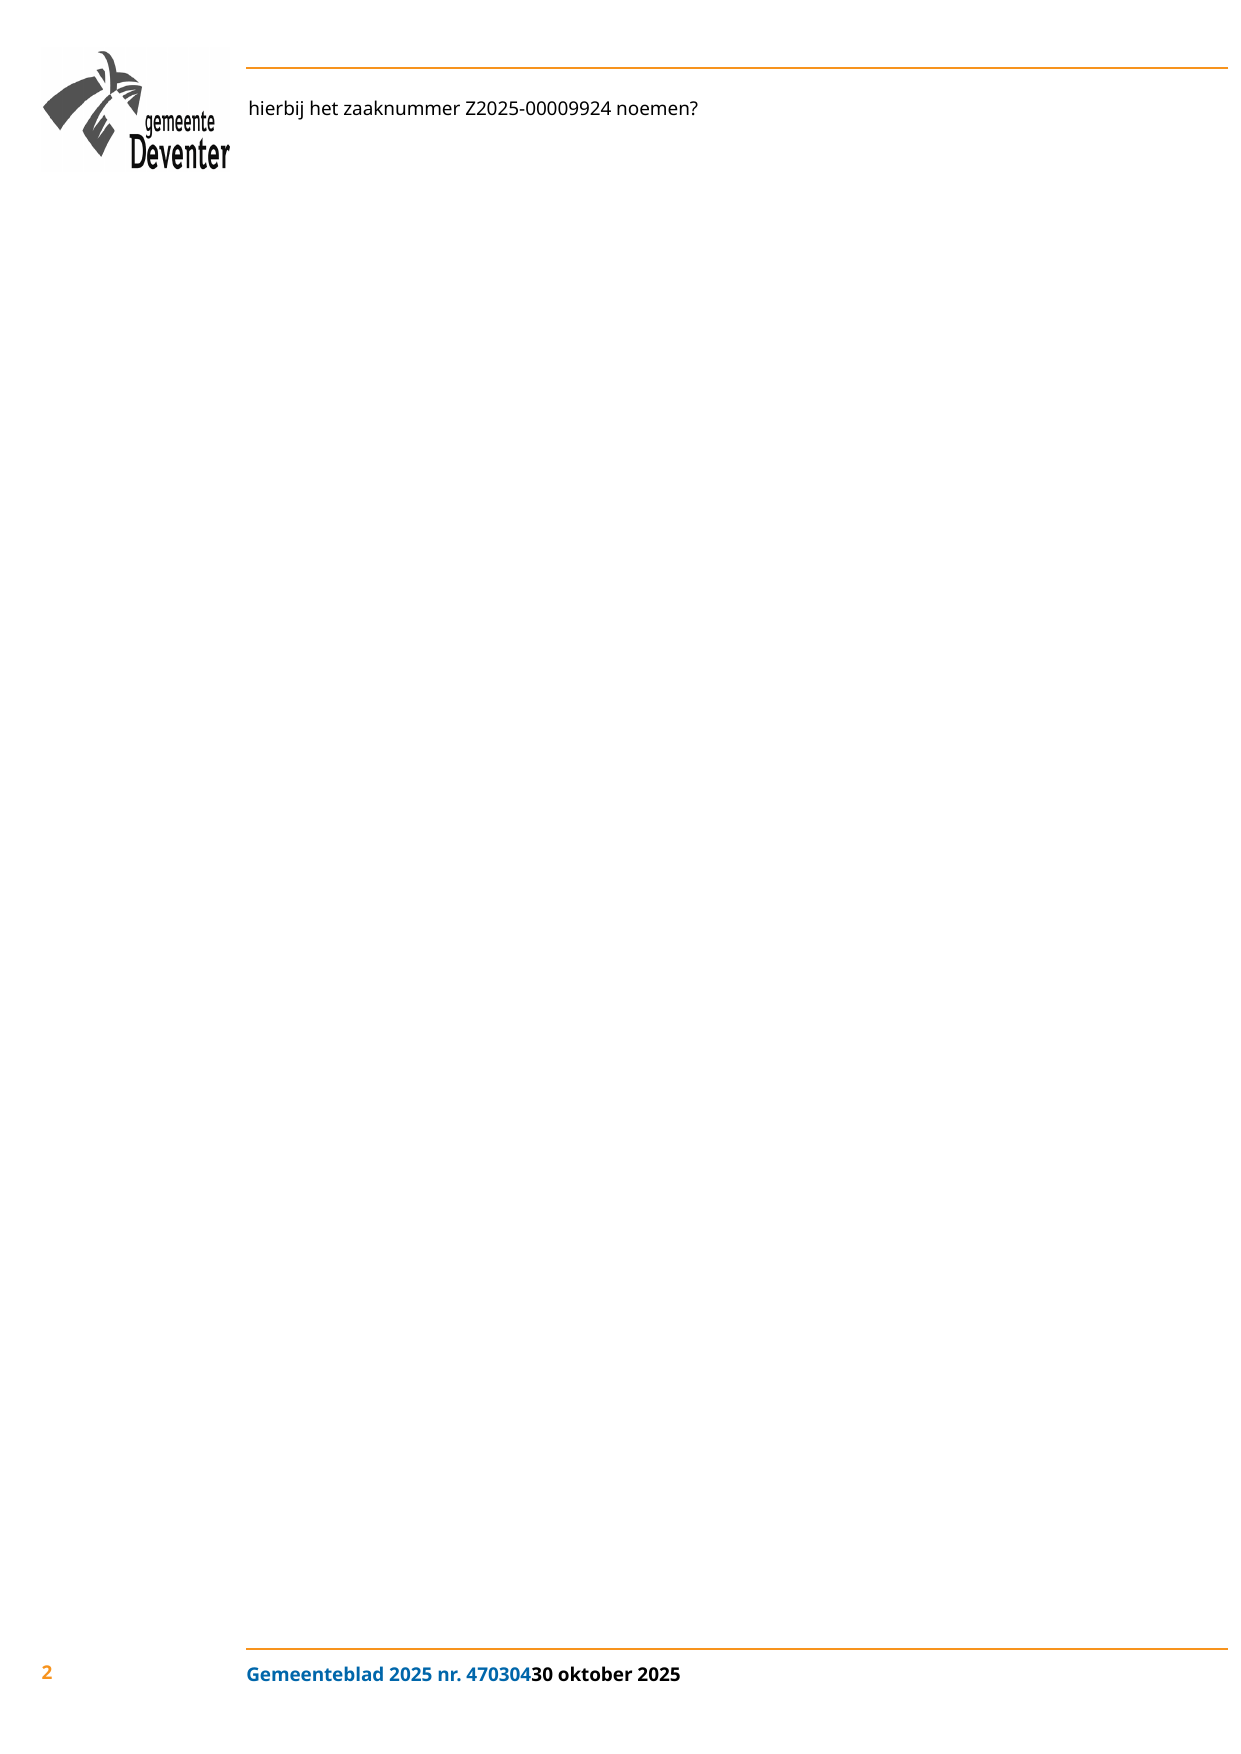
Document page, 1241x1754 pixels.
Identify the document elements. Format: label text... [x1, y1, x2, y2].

picture [41, 47, 231, 172]
text hierbij het zaaknummer Z2025-00009924 noemen? [248, 95, 1152, 121]
